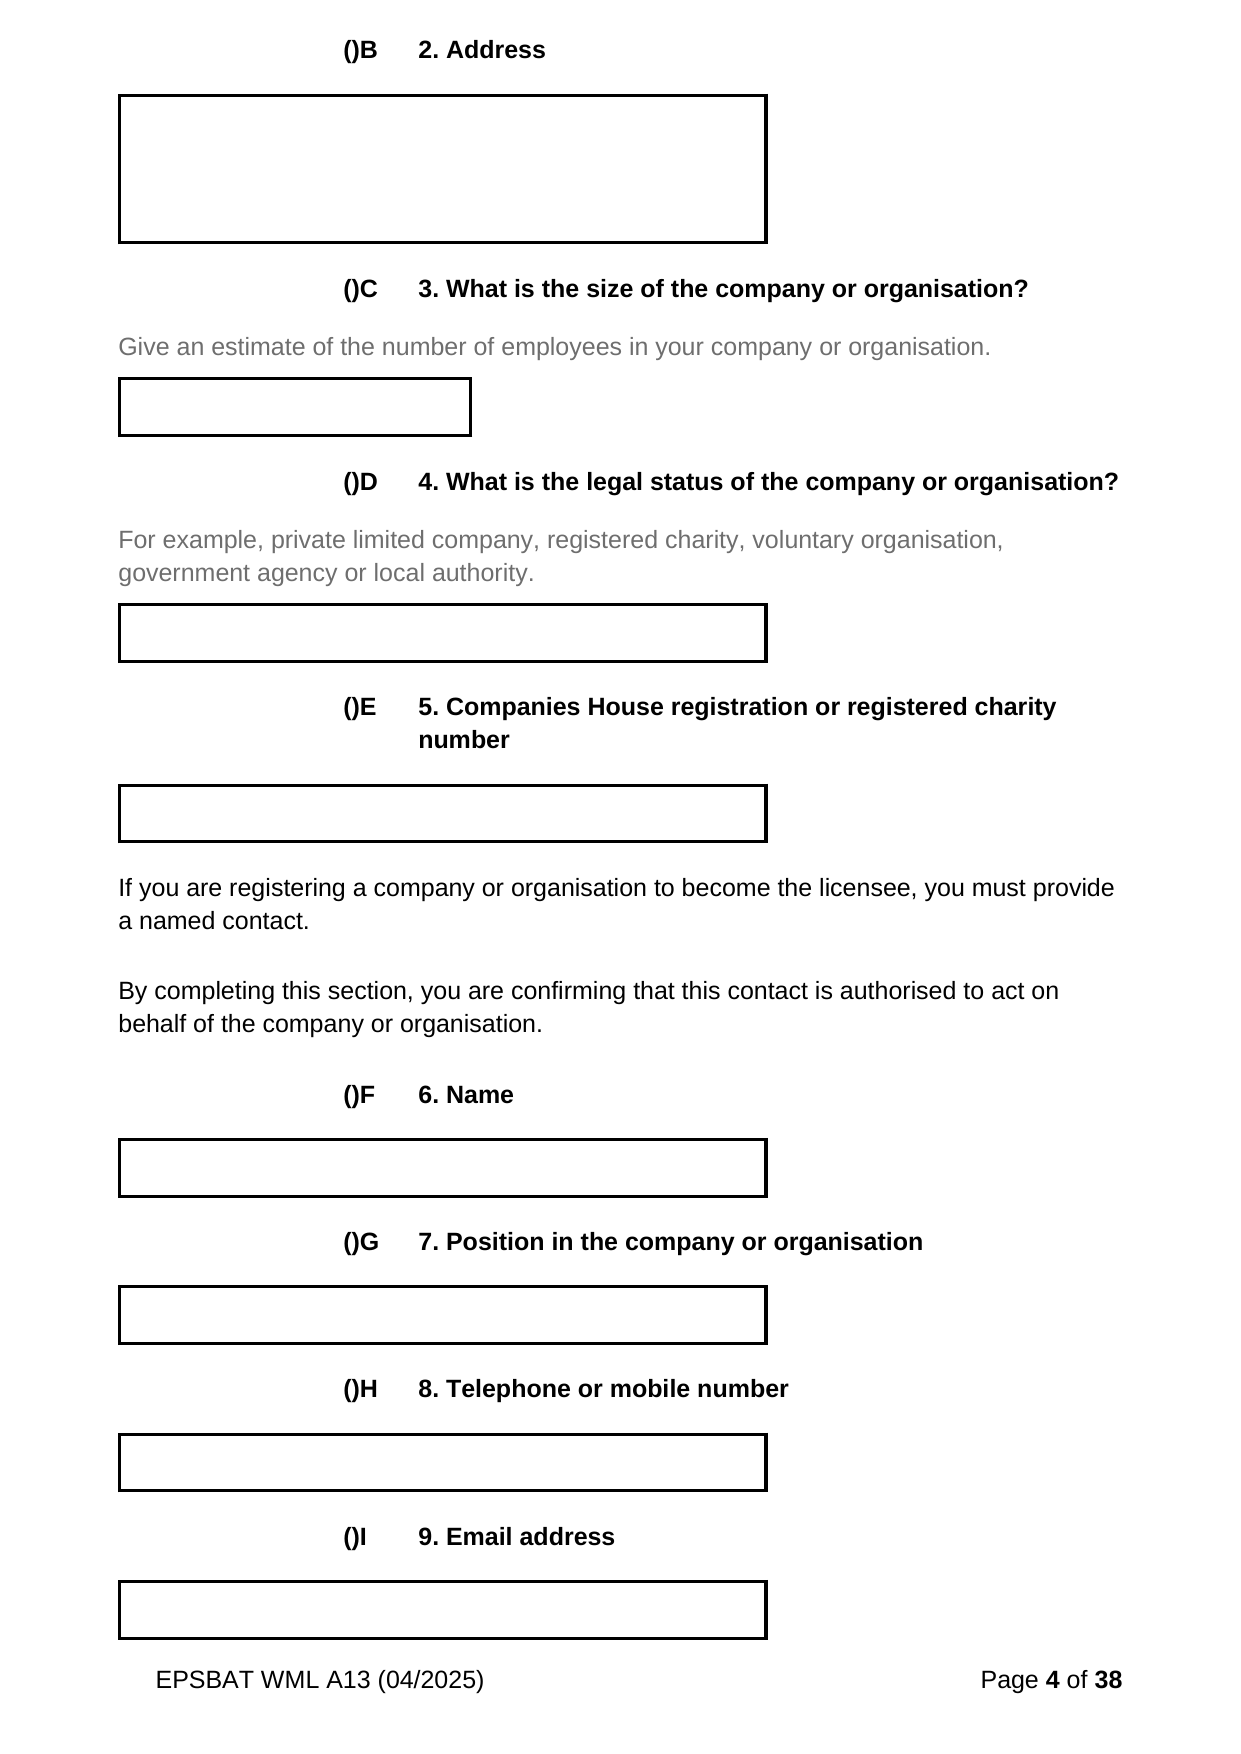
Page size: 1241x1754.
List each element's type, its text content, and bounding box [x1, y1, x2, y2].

subtitle 6. Name [343, 1080, 1122, 1108]
subtitle 9. Email address [343, 1522, 1122, 1550]
subtitle 2. Address [343, 35, 1122, 64]
text By completing this section, you are confirming that this contact is authorised to act on behalf of the company or organisation. [118, 976, 1122, 1038]
subtitle 3. What is the size of the company or organisation? [343, 274, 1122, 302]
subtitle 7. Position in the company or organisation [343, 1227, 1122, 1256]
text Give an estimate of the number of employees in your company or organisation. [118, 332, 1122, 361]
subtitle 8. Telephone or mobile number [343, 1374, 1122, 1403]
text For example, private limited company, registered charity, voluntary organisation, government agency or local authority. [118, 524, 1122, 586]
subtitle 5. Companies House registration or registered charity number [343, 692, 1122, 754]
text If you are registering a company or organisation to become the licensee, you must provide a named contact. [118, 873, 1122, 934]
subtitle 4. What is the legal status of the company or organisation? [343, 467, 1122, 495]
